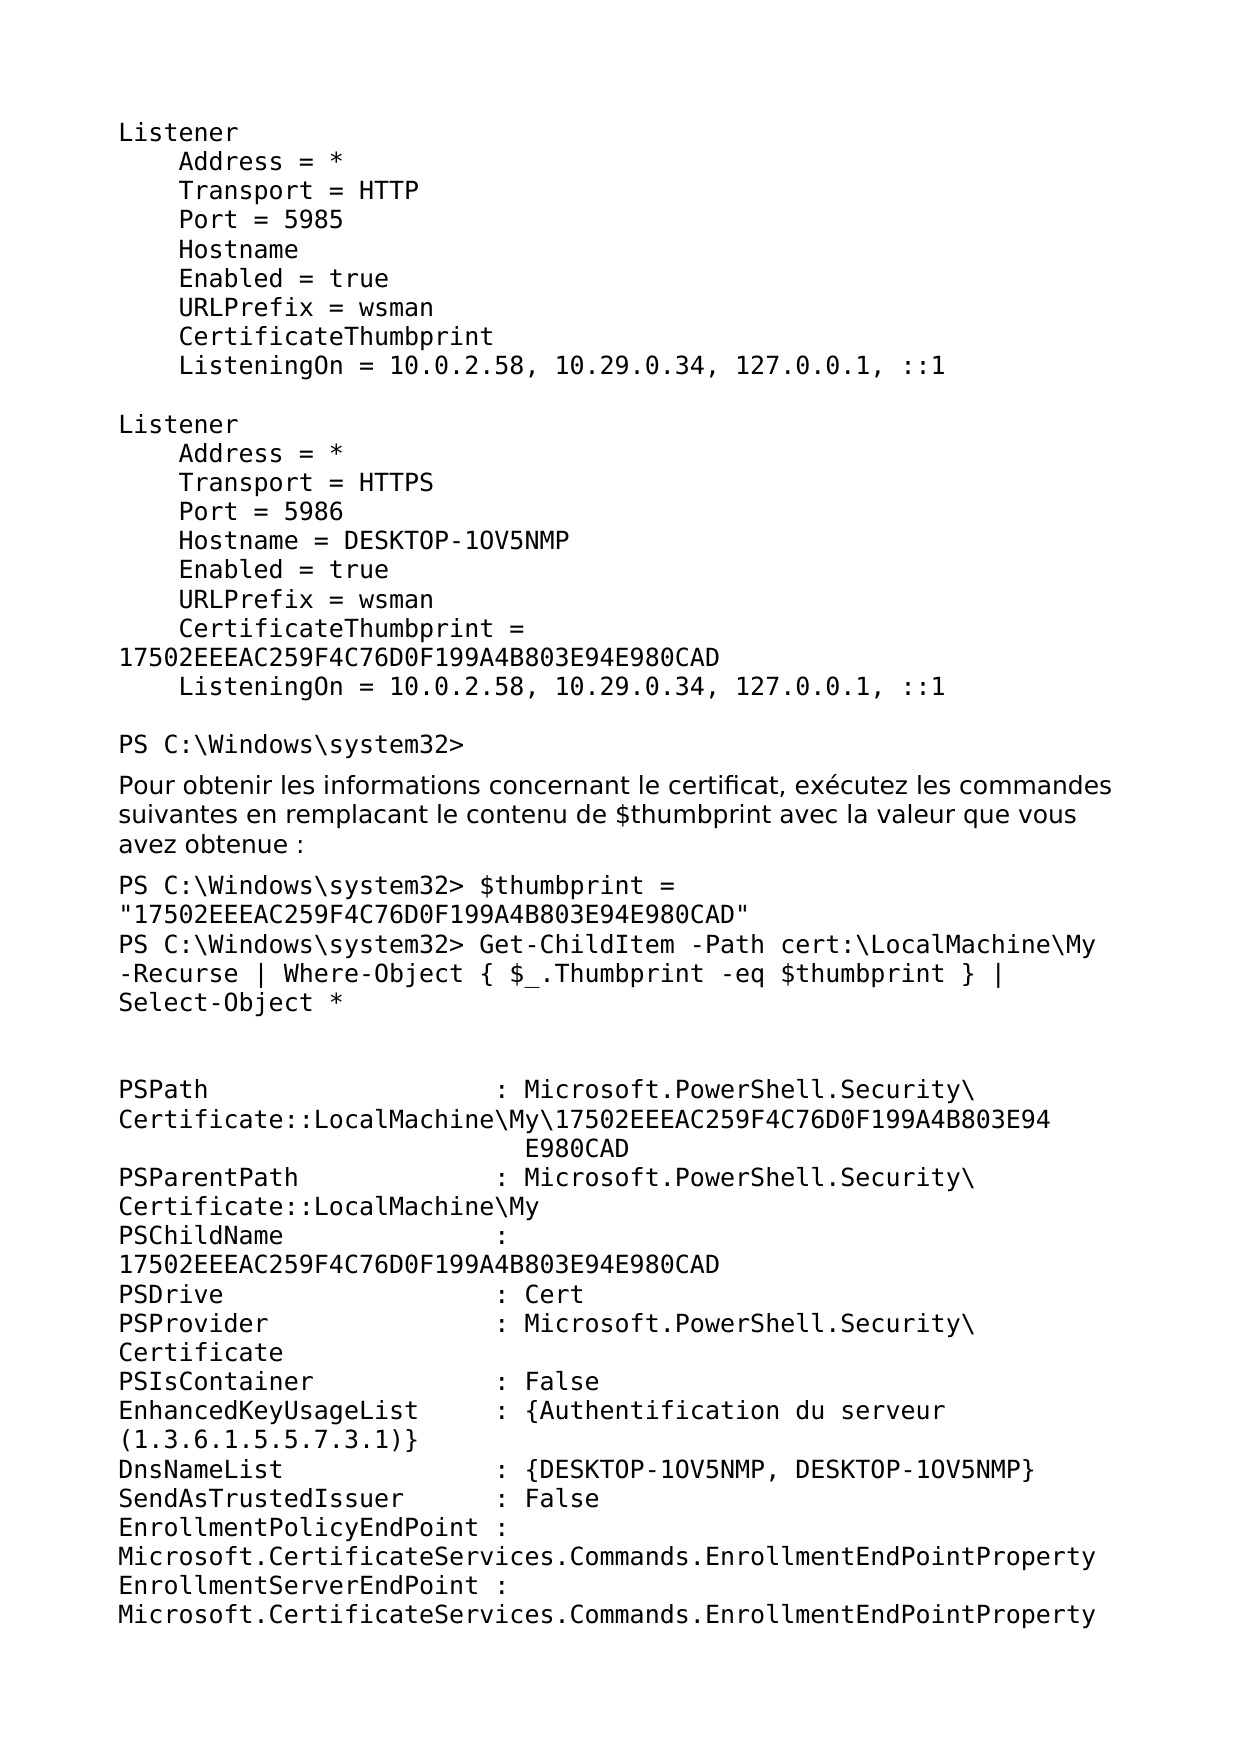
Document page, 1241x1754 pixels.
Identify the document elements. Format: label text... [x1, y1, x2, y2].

text Pour obtenir les informations concernant le certificat, exécutez les commandes suivantes en remplacant le contenu de $thumbprint avec la valeur que vous avez obtenue : [118, 772, 1122, 859]
text Listener Address = * Transport = HTTP Port = 5985 Hostname Enabled = true URLPrefix = wsman CertificateThumbprint ListeningOn = 10.0.2.58, 10.29.0.34, 127.0.0.1, ::1 Listener Address = * Transport = HTTPS Port = 5986 Hostname = DESKTOP-1OV5NMP Enabled = true URLPrefix = wsman CertificateThumbprint = 17502EEEAC259F4C76D0F199A4B803E94E980CAD ListeningOn = 10.0.2.58, 10.29.0.34, 127.0.0.1, ::1 PS C:\Windows\system32> [118, 118, 1122, 760]
text PS C:\Windows\system32> $thumbprint = "17502EEEAC259F4C76D0F199A4B803E94E980CAD" PS C:\Windows\system32> Get-ChildItem -Path cert:\LocalMachine\My -Recurse | Where-Object { $_.Thumbprint -eq $thumbprint } | Select-Object * PSPath : Microsoft.PowerShell.Security\Certificate::LocalMachine\My\17502EEEAC259F4C76D0F199A4B803E94 E980CAD PSParentPath : Microsoft.PowerShell.Security\Certificate::LocalMachine\My PSChildName : 17502EEEAC259F4C76D0F199A4B803E94E980CAD PSDrive : Cert PSProvider : Microsoft.PowerShell.Security\Certificate PSIsContainer : False EnhancedKeyUsageList : {Authentification du serveur (1.3.6.1.5.5.7.3.1)} DnsNameList : {DESKTOP-1OV5NMP, DESKTOP-1OV5NMP} SendAsTrustedIssuer : False EnrollmentPolicyEndPoint : Microsoft.CertificateServices.Commands.EnrollmentEndPointProperty EnrollmentServerEndPoint : Microsoft.CertificateServices.Commands.EnrollmentEndPointProperty [118, 872, 1122, 1630]
